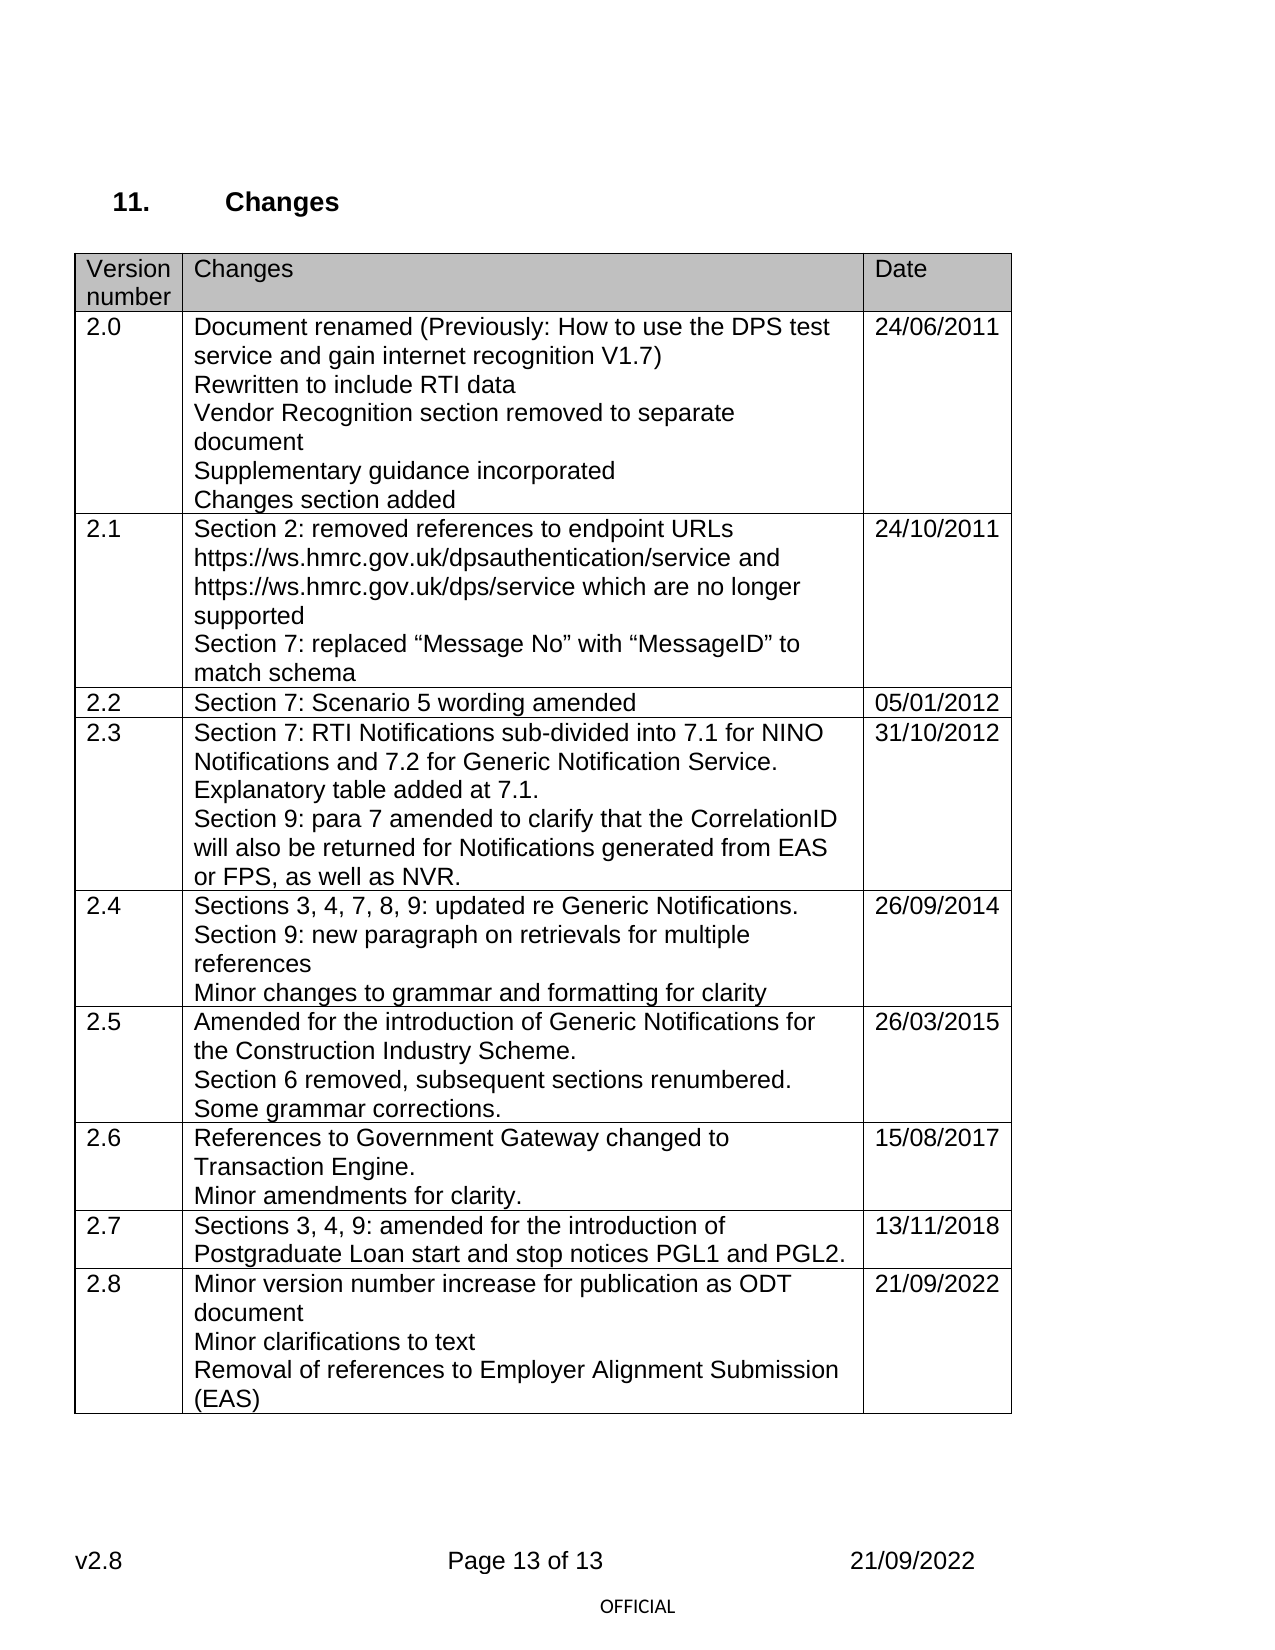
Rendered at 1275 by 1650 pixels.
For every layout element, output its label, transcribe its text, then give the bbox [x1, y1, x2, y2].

table_cell 2.6 [76, 1123, 182, 1209]
table_cell References to Government Gateway changed to Transaction Engine. Minor amendments for clarity. [183, 1123, 863, 1209]
table_cell 26/09/2014 [864, 891, 1011, 1006]
table_cell 2.4 [76, 891, 182, 1006]
table_cell Document renamed (Previously: How to use the DPS test service and gain internet recognition V1.7) Rewritten to include RTI data Vendor Recognition section removed to separate document Supplementary guidance incorporated Changes section added [183, 312, 863, 513]
table_cell Section 7: RTI Notifications sub-divided into 7.1 for NINO Notifications and 7.2 for Generic Notification Service. Explanatory table added at 7.1. Section 9: para 7 amended to clarify that the CorrelationID will also be returned for Notifications generated from EAS or FPS, as well as NVR. [183, 718, 863, 890]
table_cell 24/10/2011 [864, 514, 1011, 687]
table_header Changes [183, 254, 863, 311]
table_cell Sections 3, 4, 7, 8, 9: updated re Generic Notifications. Section 9: new paragraph on retrievals for multiple references Minor changes to grammar and formatting for clarity [183, 891, 863, 1006]
table_cell 15/08/2017 [864, 1123, 1011, 1209]
table_cell 2.2 [76, 688, 182, 717]
table_cell 21/09/2022 [864, 1269, 1011, 1413]
table_cell Amended for the introduction of Generic Notifications for the Construction Industry Scheme. Section 6 removed, subsequent sections renumbered. Some grammar corrections. [183, 1007, 863, 1122]
table_cell 2.0 [76, 312, 182, 513]
table_cell 2.5 [76, 1007, 182, 1122]
subtitle Changes [112, 186, 1200, 217]
table_cell 2.8 [76, 1269, 182, 1413]
table_cell 26/03/2015 [864, 1007, 1011, 1122]
table_cell 05/01/2012 [864, 688, 1011, 717]
table_cell Minor version number increase for publication as ODT document Minor clarifications to text Removal of references to Employer Alignment Submission (EAS) [183, 1269, 863, 1413]
table_cell 13/11/2018 [864, 1211, 1011, 1268]
table_header Version number [76, 254, 182, 311]
table_cell Section 7: Scenario 5 wording amended [183, 688, 863, 717]
table_cell 2.7 [76, 1211, 182, 1268]
table_cell 24/06/2011 [864, 312, 1011, 513]
table_cell Section 2: removed references to endpoint URLs https://ws.hmrc.gov.uk/dpsauthentication/service and https://ws.hmrc.gov.uk/dps/service which are no longer supported Section 7: replaced “Message No” with “MessageID” to match schema [183, 514, 863, 687]
table_cell 31/10/2012 [864, 718, 1011, 890]
table_header Date [864, 254, 1011, 311]
table_cell 2.1 [76, 514, 182, 687]
table_cell Sections 3, 4, 9: amended for the introduction of Postgraduate Loan start and stop notices PGL1 and PGL2. [183, 1211, 863, 1268]
table_cell 2.3 [76, 718, 182, 890]
